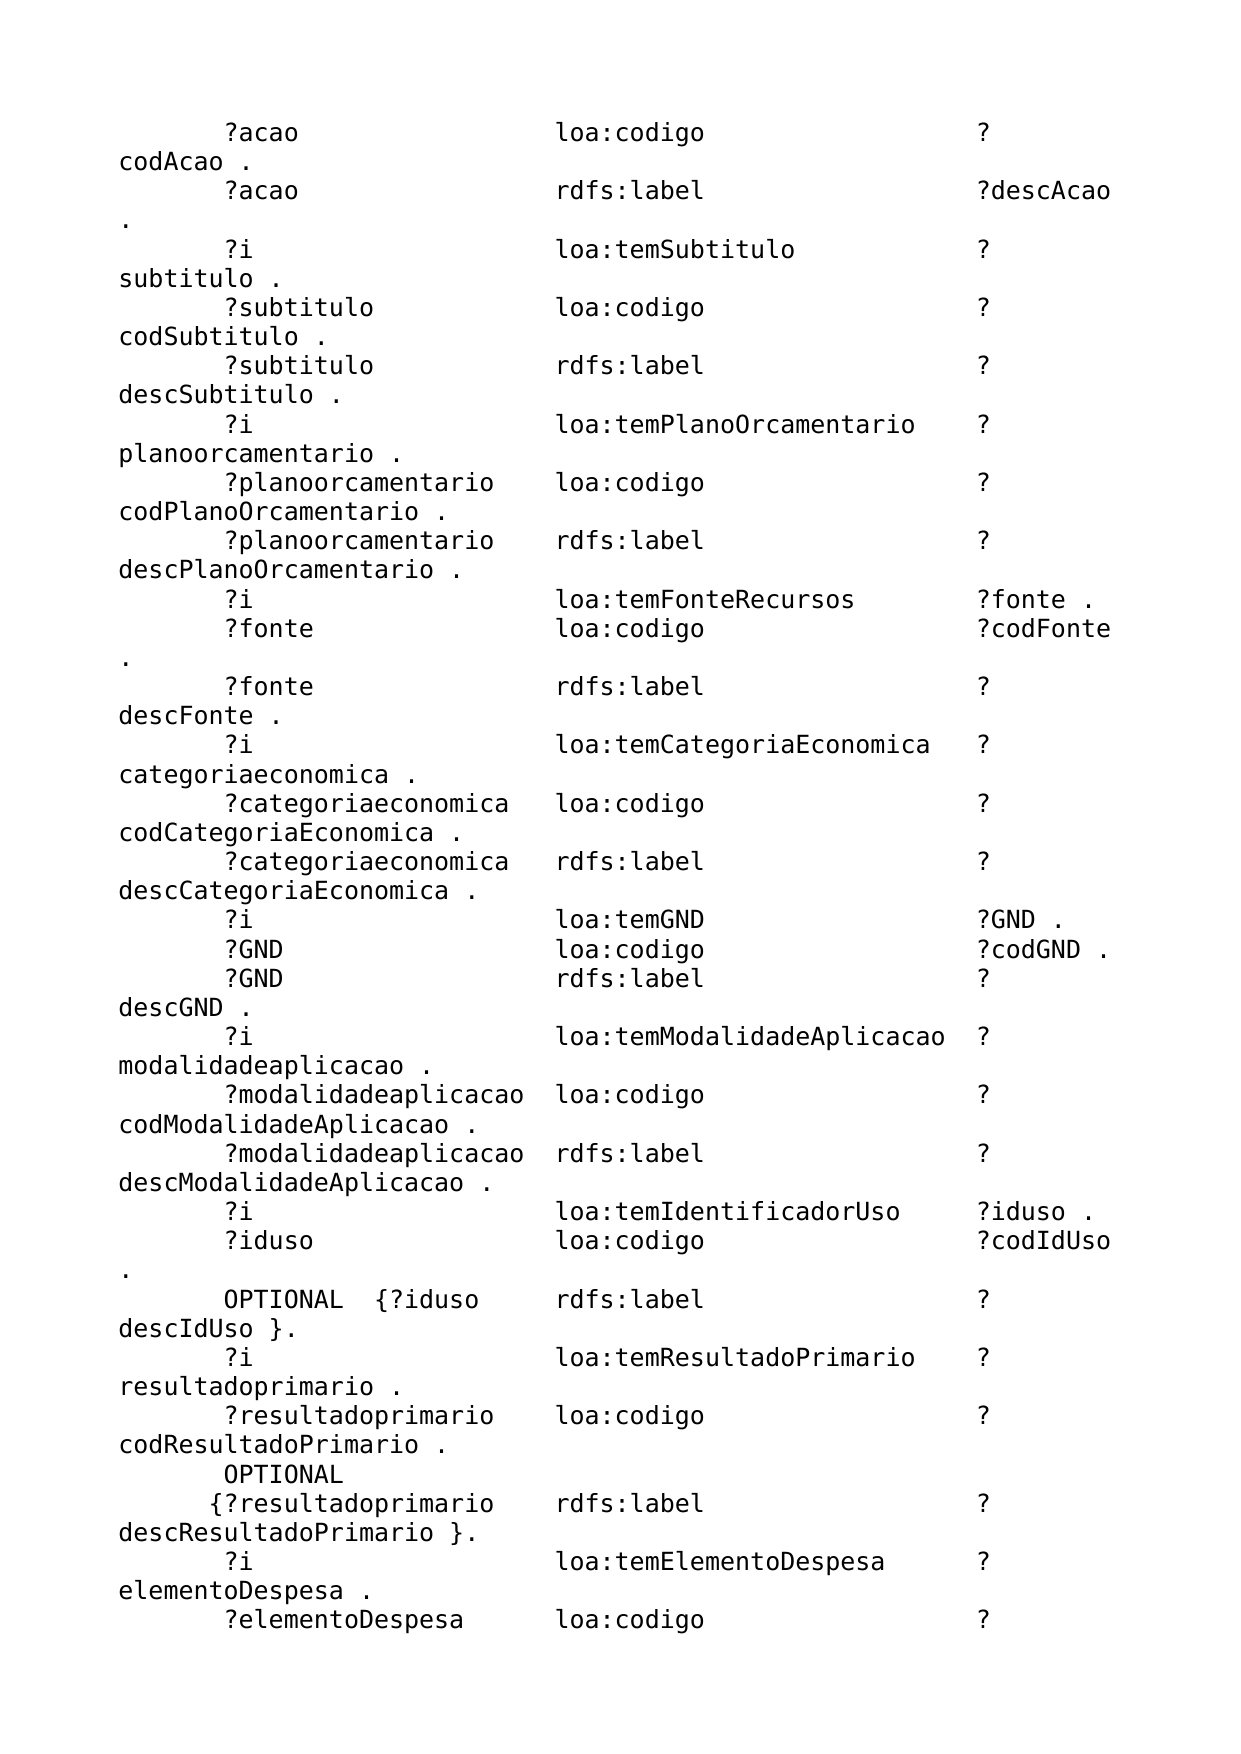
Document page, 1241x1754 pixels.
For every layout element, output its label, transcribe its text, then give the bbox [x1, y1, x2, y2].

text ?acao loa:codigo ?codAcao . ?acao rdfs:label ?descAcao . ?i loa:temSubtitulo ?subtitulo . ?subtitulo loa:codigo ?codSubtitulo . ?subtitulo rdfs:label ?descSubtitulo . ?i loa:temPlanoOrcamentario ?planoorcamentario . ?planoorcamentario loa:codigo ?codPlanoOrcamentario . ?planoorcamentario rdfs:label ?descPlanoOrcamentario . ?i loa:temFonteRecursos ?fonte . ?fonte loa:codigo ?codFonte . ?fonte rdfs:label ?descFonte . ?i loa:temCategoriaEconomica ?categoriaeconomica . ?categoriaeconomica loa:codigo ?codCategoriaEconomica . ?categoriaeconomica rdfs:label ?descCategoriaEconomica . ?i loa:temGND ?GND . ?GND loa:codigo ?codGND . ?GND rdfs:label ?descGND . ?i loa:temModalidadeAplicacao ?modalidadeaplicacao . ?modalidadeaplicacao loa:codigo ?codModalidadeAplicacao . ?modalidadeaplicacao rdfs:label ?descModalidadeAplicacao . ?i loa:temIdentificadorUso ?iduso . ?iduso loa:codigo ?codIdUso . OPTIONAL {?iduso rdfs:label ?descIdUso }. ?i loa:temResultadoPrimario ?resultadoprimario . ?resultadoprimario loa:codigo ?codResultadoPrimario . OPTIONAL {?resultadoprimario rdfs:label ?descResultadoPrimario }. ?i loa:temElementoDespesa ?elementoDespesa . ?elementoDespesa loa:codigo ? [118, 118, 1122, 1635]
